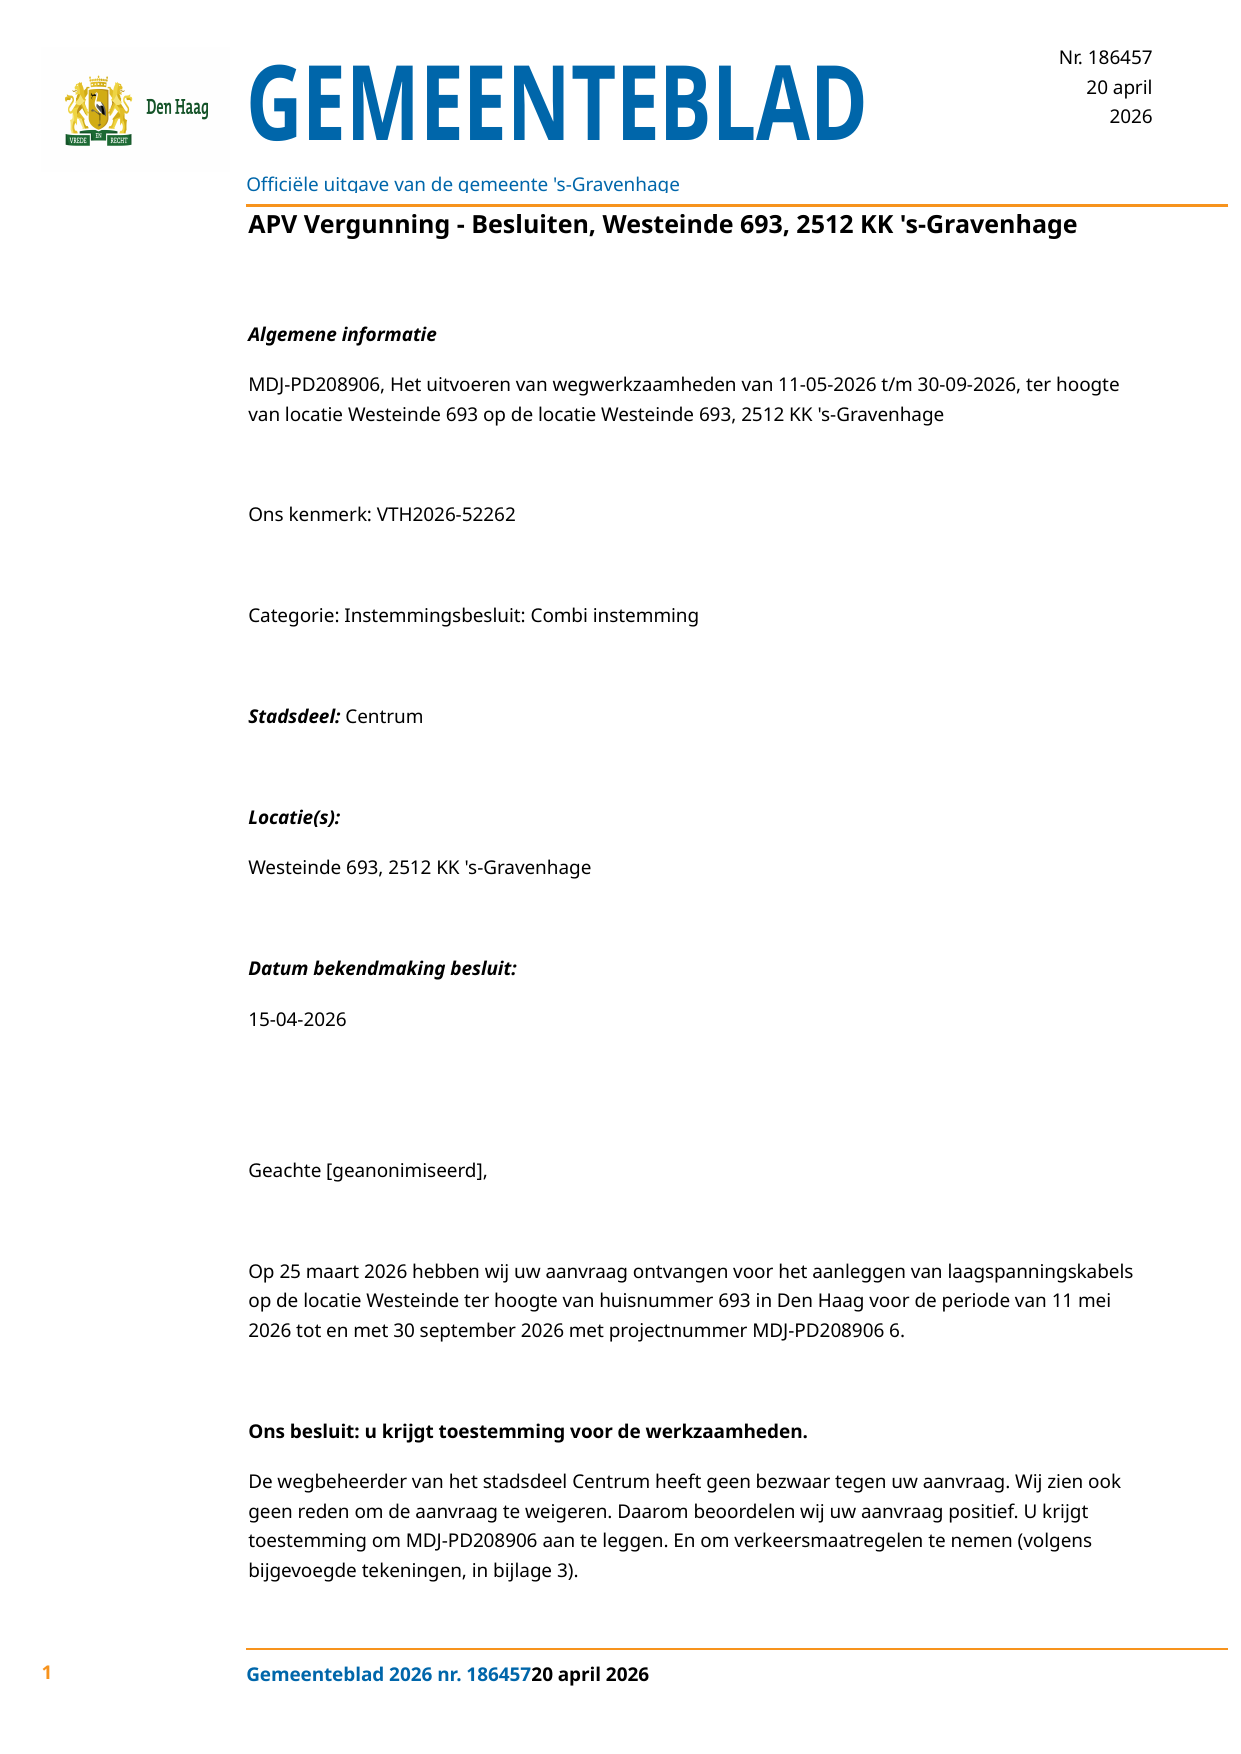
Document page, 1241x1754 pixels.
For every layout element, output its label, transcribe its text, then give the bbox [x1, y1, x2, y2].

text Ons kenmerk: VTH2026-52262 [248, 502, 1152, 527]
text Algemene informatie [248, 321, 1152, 346]
text Op 25 maart 2026 hebben wij uw aanvraag ontvangen voor het aanleggen van laagspanningskabels op de locatie Westeinde ter hoogte van huisnummer 693 in Den Haag voor de periode van 11 mei 2026 tot en met 30 september 2026 met projectnummer MDJ-PD208906 6. [248, 1258, 1152, 1343]
text Ons besluit: u krijgt toestemming voor de werkzaamheden. [248, 1418, 1152, 1443]
text Geachte [geanonimiseerd], [248, 1157, 1152, 1183]
picture [41, 47, 231, 172]
text De wegbeheerder van het stadsdeel Centrum heeft geen bezwaar tegen uw aanvraag. Wij zien ook geen reden om de aanvraag te weigeren. Daarom beoordelen wij uw aanvraag positief. U krijgt toestemming om MDJ-PD208906 aan te leggen. En om verkeersmaatregelen te nemen (volgens bijgevoegde tekeningen, in bijlage 3). [248, 1468, 1152, 1583]
text MDJ-PD208906, Het uitvoeren van wegwerkzaamheden van 11-05-2026 t/m 30-09-2026, ter hoogte van locatie Westeinde 693 op de locatie Westeinde 693, 2512 KK 's-Gravenhage [248, 371, 1152, 426]
text Stadsdeel: Centrum [248, 703, 1152, 729]
text Locatie(s): [248, 804, 1152, 830]
text APV Vergunning - Besluiten, Westeinde 693, 2512 KK 's-Gravenhage [248, 207, 1152, 241]
text Datum bekendmaking besluit: [248, 955, 1152, 981]
text 15-04-2026 [248, 1006, 1152, 1031]
text Categorie: Instemmingsbesluit: Combi instemming [248, 602, 1152, 628]
text Westeinde 693, 2512 KK 's-Gravenhage [248, 854, 1152, 880]
